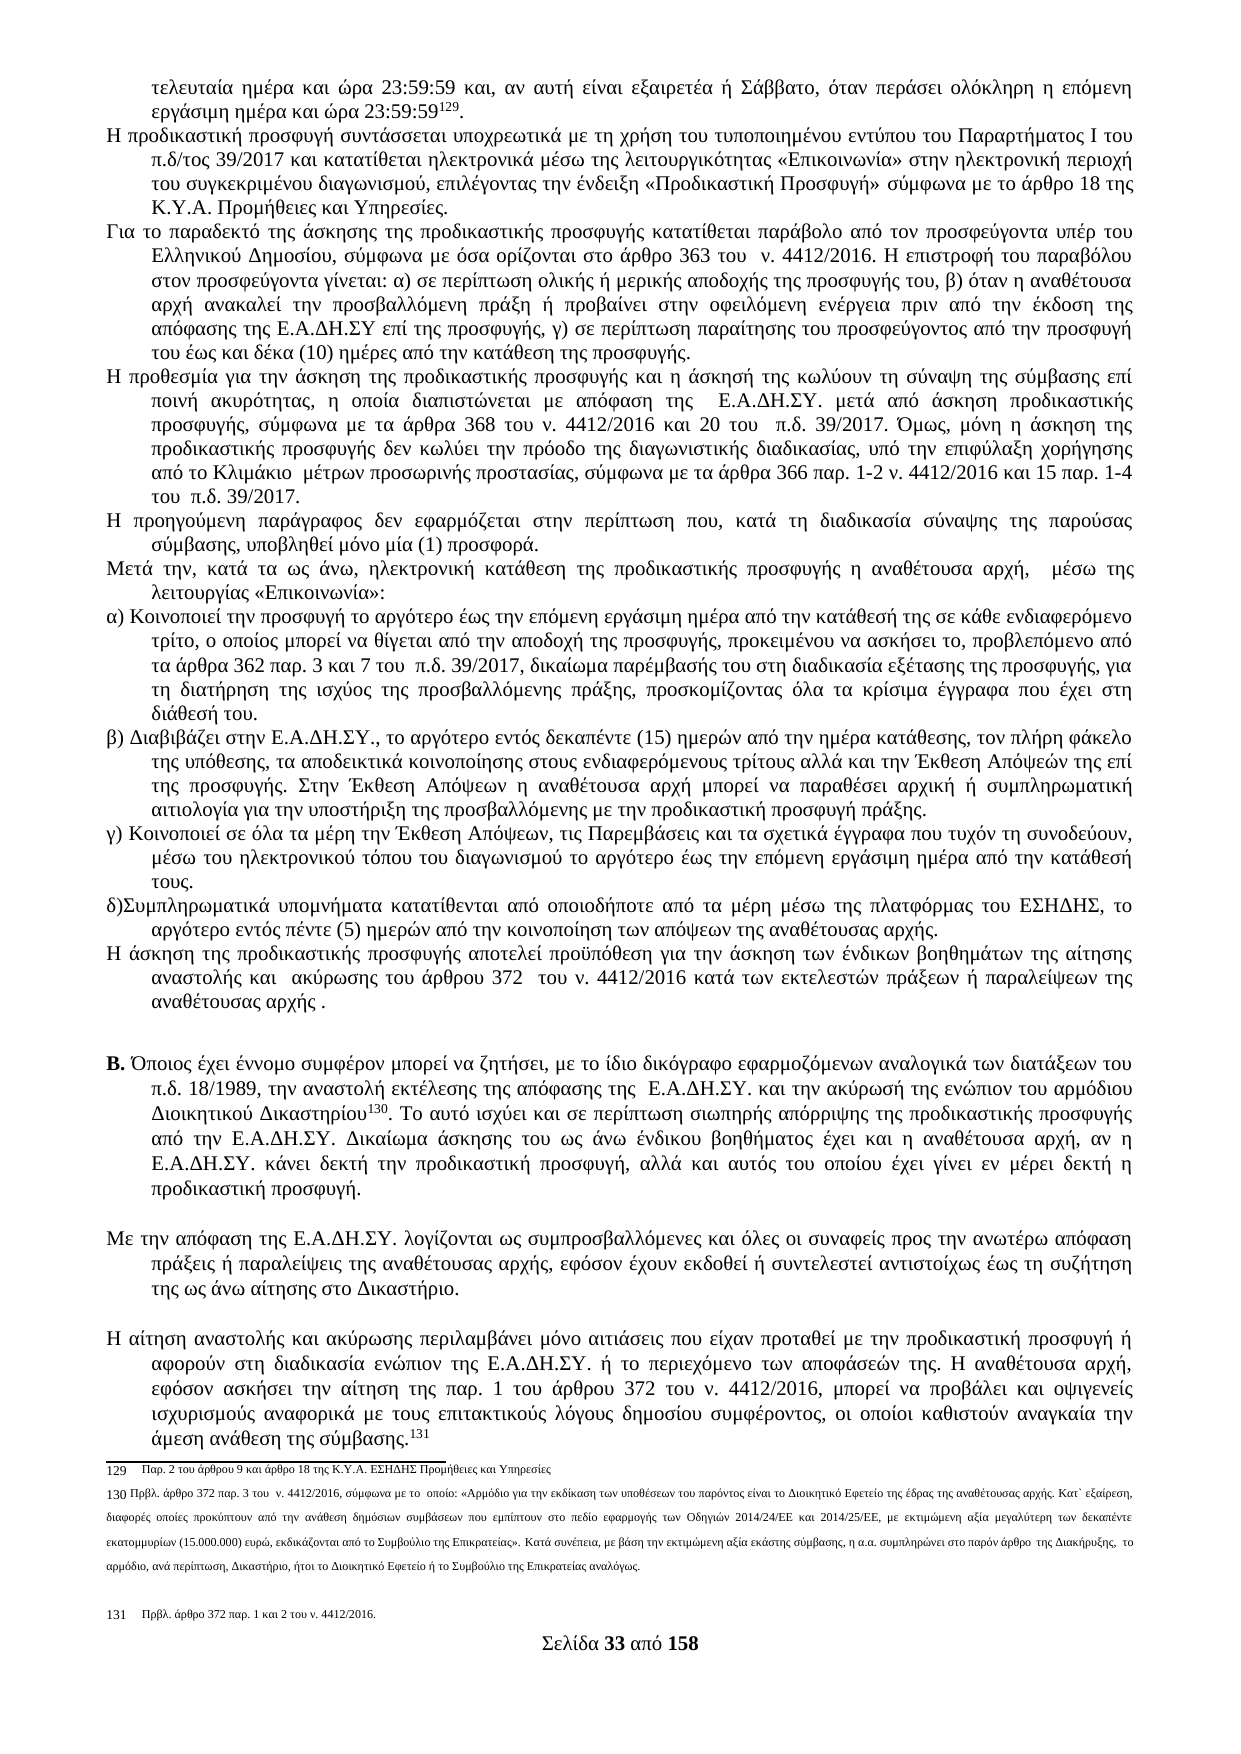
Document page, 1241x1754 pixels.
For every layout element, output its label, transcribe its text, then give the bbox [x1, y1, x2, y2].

list Πρβλ. άρθρο 372 παρ. 1 και 2 του ν. 4412/2016. [106, 1607, 1134, 1631]
list Η άσκηση της προδικαστικής προσφυγής αποτελεί προϋπόθεση για την άσκηση των ένδικων βοηθημάτων της αίτησης αναστολής και ακύρωσης του άρθρου 372 του ν. 4412/2016 κατά των εκτελεστών πράξεων ή παραλείψεων της αναθέτουσας αρχής . [106, 941, 1134, 1013]
list Παρ. 2 του άρθρου 9 και άρθρο 18 της Κ.Υ.Α. ΕΣΗΔΗΣ Προμήθειες και Υπηρεσίες [106, 1462, 1134, 1486]
list Η προθεσμία για την άσκηση της προδικαστικής προσφυγής και η άσκησή της κωλύουν τη σύναψη της σύμβασης επί ποινή ακυρότητας, η οποία διαπιστώνεται με απόφαση της Ε.Α.ΔΗ.ΣΥ. μετά από άσκηση προδικαστικής προσφυγής, σύμφωνα με τα άρθρα 368 του ν. 4412/2016 και 20 του π.δ. 39/2017. Όμως, μόνη η άσκηση της προδικαστικής προσφυγής δεν κωλύει την πρόοδο της διαγωνιστικής διαδικασίας, υπό την επιφύλαξη χορήγησης από το Κλιμάκιο μέτρων προσωρινής προστασίας, σύμφωνα με τα άρθρα 366 παρ. 1-2 ν. 4412/2016 και 15 παρ. 1-4 του π.δ. 39/2017. [106, 364, 1134, 508]
list β) Διαβιβάζει στην Ε.Α.ΔΗ.ΣΥ., το αργότερο εντός δεκαπέντε (15) ημερών από την ημέρα κατάθεσης, τον πλήρη φάκελο της υπόθεσης, τα αποδεικτικά κοινοποίησης στους ενδιαφερόμενους τρίτους αλλά και την Έκθεση Απόψεών της επί της προσφυγής. Στην Έκθεση Απόψεων η αναθέτουσα αρχή μπορεί να παραθέσει αρχική ή συμπληρωματική αιτιολογία για την υποστήριξη της προσβαλλόμενης με την προδικαστική προσφυγή πράξης. [106, 725, 1134, 821]
list Με την απόφαση της Ε.Α.ΔΗ.ΣΥ. λογίζονται ως συμπροσβαλλόμενες και όλες οι συναφείς προς την ανωτέρω απόφαση πράξεις ή παραλείψεις της αναθέτουσας αρχής, εφόσον έχουν εκδοθεί ή συντελεστεί αντιστοίχως έως τη συζήτηση της ως άνω αίτησης στο Δικαστήριο. [106, 1225, 1134, 1300]
list α) Κοινοποιεί την προσφυγή το αργότερο έως την επόμενη εργάσιμη ημέρα από την κατάθεσή της σε κάθε ενδιαφερόμενο τρίτο, ο οποίος μπορεί να θίγεται από την αποδοχή της προσφυγής, προκειμένου να ασκήσει το, προβλεπόμενο από τα άρθρα 362 παρ. 3 και 7 του π.δ. 39/2017, δικαίωμα παρέμβασής του στη διαδικασία εξέτασης της προσφυγής, για τη διατήρηση της ισχύος της προσβαλλόμενης πράξης, προσκομίζοντας όλα τα κρίσιμα έγγραφα που έχει στη διάθεσή του. [106, 604, 1134, 725]
list δ)Συμπληρωματικά υπομνήματα κατατίθενται από οποιοδήποτε από τα μέρη μέσω της πλατφόρμας του ΕΣΗΔΗΣ, το αργότερο εντός πέντε (5) ημερών από την κοινοποίηση των απόψεων της αναθέτουσας αρχής. [106, 893, 1134, 941]
list Η προδικαστική προσφυγή συντάσσεται υποχρεωτικά με τη χρήση του τυποποιημένου εντύπου του Παραρτήματος Ι του π.δ/τος 39/2017 και κατατίθεται ηλεκτρονικά μέσω της λειτουργικότητας «Επικοινωνία» στην ηλεκτρονική περιοχή του συγκεκριμένου διαγωνισμού, επιλέγοντας την ένδειξη «Προδικαστική Προσφυγή» σύμφωνα με το άρθρο 18 της Κ.Υ.Α. Προμήθειες και Υπηρεσίες. [106, 123, 1134, 219]
list Η προηγούμενη παράγραφος δεν εφαρμόζεται στην περίπτωση που, κατά τη διαδικασία σύναψης της παρούσας σύμβασης, υποβληθεί μόνο μία (1) προσφορά. [106, 508, 1134, 556]
list Πρβλ. άρθρο 372 παρ. 3 του ν. 4412/2016, σύμφωνα με το οποίο: «Αρμόδιο για την εκδίκαση των υποθέσεων του παρόντος είναι το Διοικητικό Εφετείο της έδρας της αναθέτουσας αρχής. Κατ` εξαίρεση, διαφορές οποίες προκύπτουν από την ανάθεση δημόσιων συμβάσεων που εμπίπτουν στο πεδίο εφαρμογής των Οδηγιών 2014/24/ΕΕ και 2014/25/ΕΕ, με εκτιμώμενη αξία μεγαλύτερη των δεκαπέντε εκατομμυρίων (15.000.000) ευρώ, εκδικάζονται από το Συμβούλιο της Επικρατείας». Κατά συνέπεια, με βάση την εκτιμώμενη αξία εκάστης σύμβασης, η α.α. συμπληρώνει στο παρόν άρθρο της Διακήρυξης, το αρμόδιο, ανά περίπτωση, Δικαστήριο, ήτοι το Διοικητικό Εφετείο ή το Συμβούλιο της Επικρατείας αναλόγως. [106, 1486, 1134, 1583]
list Η αίτηση αναστολής και ακύρωσης περιλαμβάνει μόνο αιτιάσεις που είχαν προταθεί με την προδικαστική προσφυγή ή αφορούν στη διαδικασία ενώπιον της Ε.Α.ΔΗ.ΣΥ. ή το περιεχόμενο των αποφάσεών της. Η αναθέτουσα αρχή, εφόσον ασκήσει την αίτηση της παρ. 1 του άρθρου 372 του ν. 4412/2016, μπορεί να προβάλει και οψιγενείς ισχυρισμούς αναφορικά με τους επιτακτικούς λόγους δημοσίου συμφέροντος, οι οποίοι καθιστούν αναγκαία την άμεση ανάθεση της σύμβασης. [106, 1325, 1134, 1450]
list Β. Όποιος έχει έννομο συμφέρον μπορεί να ζητήσει, με το ίδιο δικόγραφο εφαρμοζόμενων αναλογικά των διατάξεων του π.δ. 18/1989, την αναστολή εκτέλεσης της απόφασης της Ε.Α.ΔΗ.ΣΥ. και την ακύρωσή της ενώπιον του αρμόδιου Διοικητικού Δικαστηρίου. Το αυτό ισχύει και σε περίπτωση σιωπηρής απόρριψης της προδικαστικής προσφυγής από την Ε.Α.ΔΗ.ΣΥ. Δικαίωμα άσκησης του ως άνω ένδικου βοηθήματος έχει και η αναθέτουσα αρχή, αν η Ε.Α.ΔΗ.ΣΥ. κάνει δεκτή την προδικαστική προσφυγή, αλλά και αυτός του οποίου έχει γίνει εν μέρει δεκτή η προδικαστική προσφυγή. [106, 1050, 1134, 1200]
list γ) Κοινοποιεί σε όλα τα μέρη την Έκθεση Απόψεων, τις Παρεμβάσεις και τα σχετικά έγγραφα που τυχόν τη συνοδεύουν, μέσω του ηλεκτρονικού τόπου του διαγωνισμού το αργότερο έως την επόμενη εργάσιμη ημέρα από την κατάθεσή τους. [106, 821, 1134, 893]
list Μετά την, κατά τα ως άνω, ηλεκτρονική κατάθεση της προδικαστικής προσφυγής η αναθέτουσα αρχή, μέσω της λειτουργίας «Επικοινωνία»: [106, 556, 1134, 604]
list τελευταία ημέρα και ώρα 23:59:59 και, αν αυτή είναι εξαιρετέα ή Σάββατο, όταν περάσει ολόκληρη η επόμενη εργάσιμη ημέρα και ώρα 23:59:59. [106, 75, 1134, 123]
list Για το παραδεκτό της άσκησης της προδικαστικής προσφυγής κατατίθεται παράβολο από τον προσφεύγοντα υπέρ του Ελληνικού Δημοσίου, σύμφωνα με όσα ορίζονται στο άρθρο 363 του ν. 4412/2016. Η επιστροφή του παραβόλου στον προσφεύγοντα γίνεται: α) σε περίπτωση ολικής ή μερικής αποδοχής της προσφυγής του, β) όταν η αναθέτουσα αρχή ανακαλεί την προσβαλλόμενη πράξη ή προβαίνει στην οφειλόμενη ενέργεια πριν από την έκδοση της απόφασης της Ε.Α.ΔΗ.ΣΥ επί της προσφυγής, γ) σε περίπτωση παραίτησης του προσφεύγοντος από την προσφυγή του έως και δέκα (10) ημέρες από την κατάθεση της προσφυγής. [106, 219, 1134, 364]
